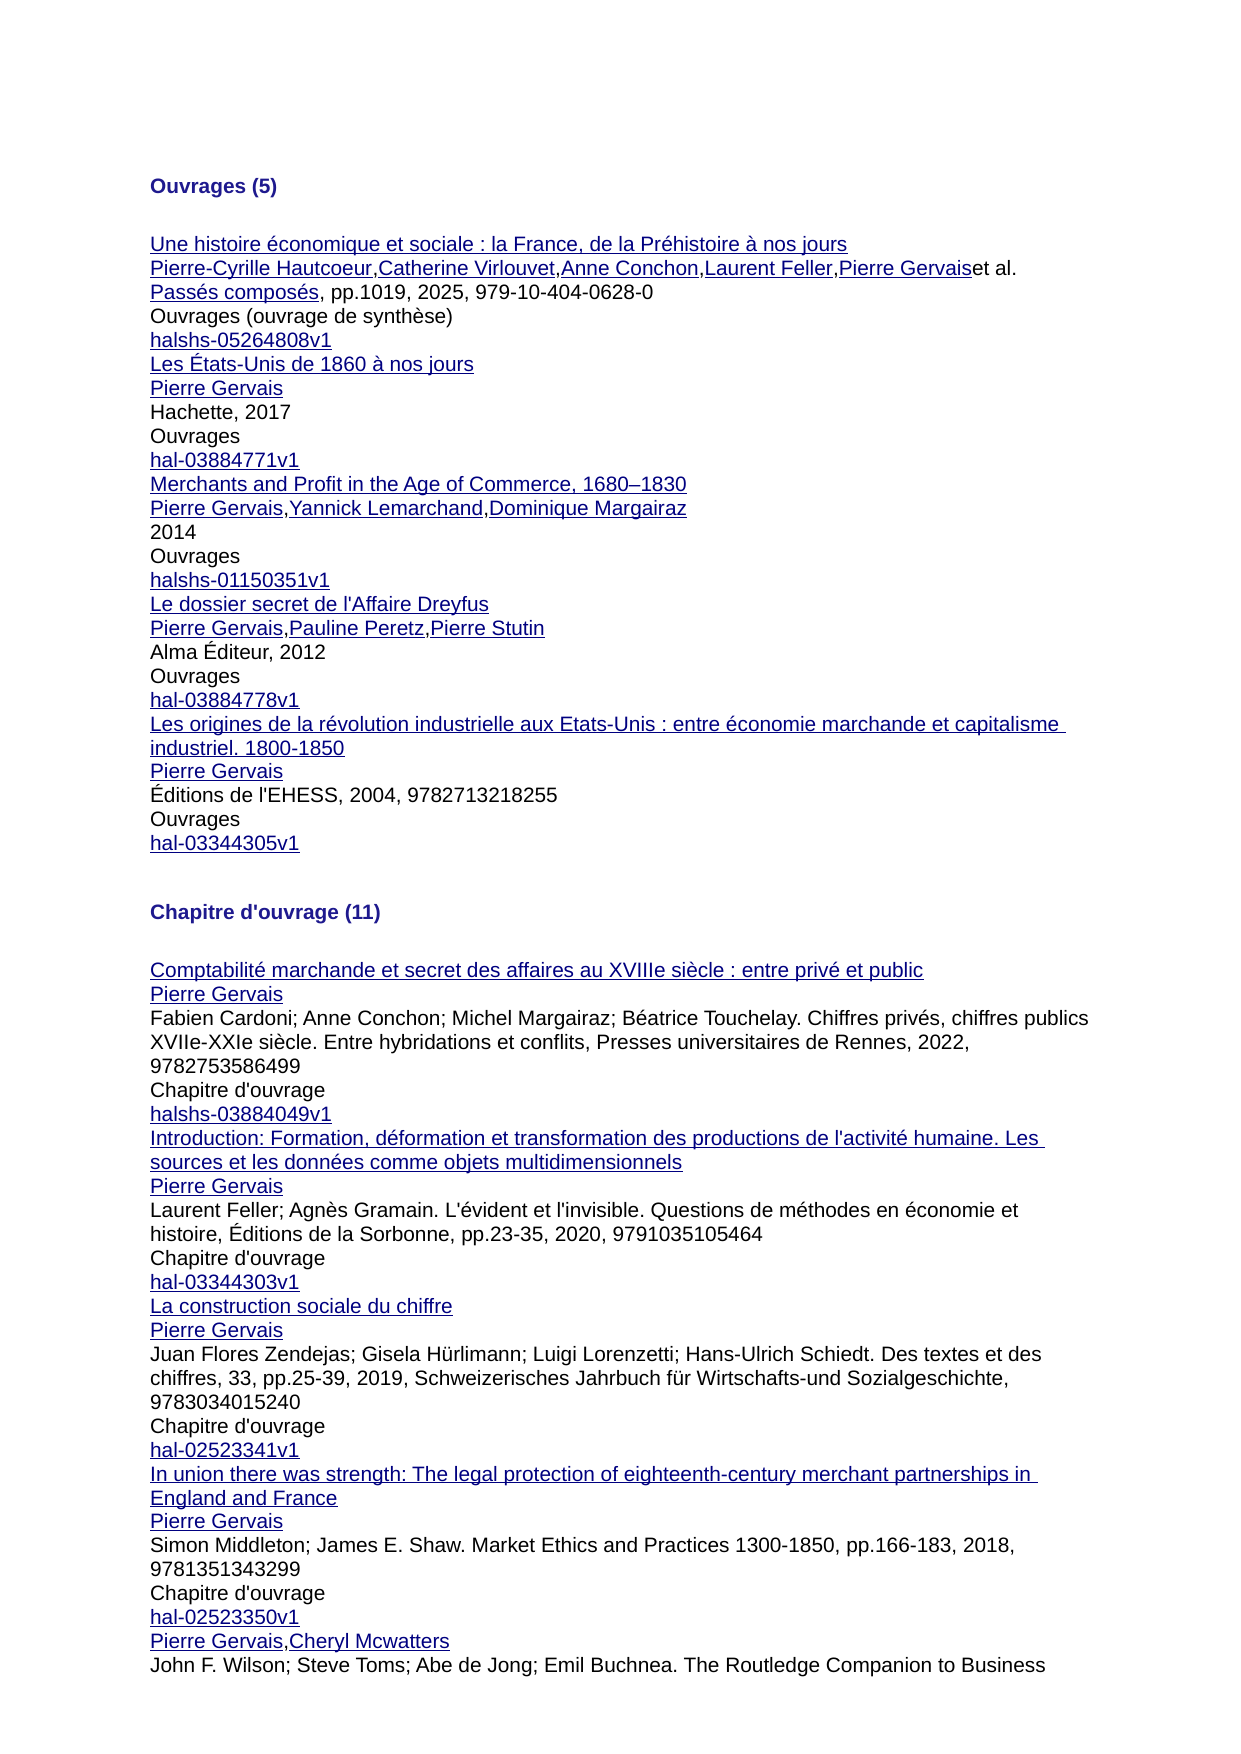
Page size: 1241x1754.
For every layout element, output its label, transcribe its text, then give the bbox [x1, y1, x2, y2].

table_header Comptabilité marchande et secret des affaires au XVIIIe siècle : entre privé et public Pierre Gervais Fabien Cardoni; Anne Conchon; Michel Margairaz; Béatrice Touchelay. Chiffres privés, chiffres publics XVIIe-XXIe siècle. Entre hybridations et conflits, Presses universitaires de Rennes, 2022, 9782753586499 Chapitre d'ouvrage halshs-03884049v1 [150, 958, 1090, 1126]
table_cell Introduction: Formation, déformation et transformation des productions de l'activité humaine. Les sources et les données comme objets multidimensionnels Pierre Gervais Laurent Feller; Agnès Gramain. L'évident et l'invisible. Questions de méthodes en économie et histoire, Éditions de la Sorbonne, pp.23-35, 2020, 9791035105464 Chapitre d'ouvrage hal-03344303v1 [150, 1126, 1090, 1294]
table_cell In union there was strength: The legal protection of eighteenth-century merchant partnerships in England and France Pierre Gervais Simon Middleton; James E. Shaw. Market Ethics and Practices 1300-1850, pp.166-183, 2018, 9781351343299 Chapitre d'ouvrage hal-02523350v1 [150, 1461, 1090, 1629]
table_cell Merchants and Profit in the Age of Commerce, 1680–1830 Pierre Gervais,Yannick Lemarchand,Dominique Margairaz 2014 Ouvrages halshs-01150351v1 [150, 472, 1090, 592]
subtitle Ouvrages (5) [150, 174, 1090, 198]
subtitle Chapitre d'ouvrage (11) [150, 900, 1090, 924]
table_cell Les États-Unis de 1860 à nos jours Pierre Gervais Hachette, 2017 Ouvrages hal-03884771v1 [150, 352, 1090, 472]
table_header Une histoire économique et sociale : la France, de la Préhistoire à nos jours Pierre-Cyrille Hautcoeur,Catherine Virlouvet,Anne Conchon,Laurent Feller,Pierre Gervaiset al. Passés composés, pp.1019, 2025, 979-10-404-0628-0 Ouvrages (ouvrage de synthèse) halshs-05264808v1 [150, 232, 1090, 352]
table_cell Globalisation Pierre Gervais,Cheryl Mcwatters John F. Wilson; Steve Toms; Abe de Jong; Emil Buchnea. The Routledge Companion to Business History, Routledge, pp.316-330, 2016, 9780415855563 Chapitre d'ouvrage hal-02523338v1 [150, 1629, 1090, 1677]
table_cell Les origines de la révolution industrielle aux Etats-Unis : entre économie marchande et capitalisme industriel. 1800-1850 Pierre Gervais Éditions de l'EHESS, 2004, 9782713218255 Ouvrages hal-03344305v1 [150, 711, 1090, 855]
table_cell La construction sociale du chiffre Pierre Gervais Juan Flores Zendejas; Gisela Hürlimann; Luigi Lorenzetti; Hans-Ulrich Schiedt. Des textes et des chiffres, 33, pp.25-39, 2019, Schweizerisches Jahrbuch für Wirtschafts-und Sozialgeschichte, 9783034015240 Chapitre d'ouvrage hal-02523341v1 [150, 1294, 1090, 1461]
table_cell Le dossier secret de l'Affaire Dreyfus Pierre Gervais,Pauline Peretz,Pierre Stutin Alma Éditeur, 2012 Ouvrages hal-03884778v1 [150, 592, 1090, 711]
